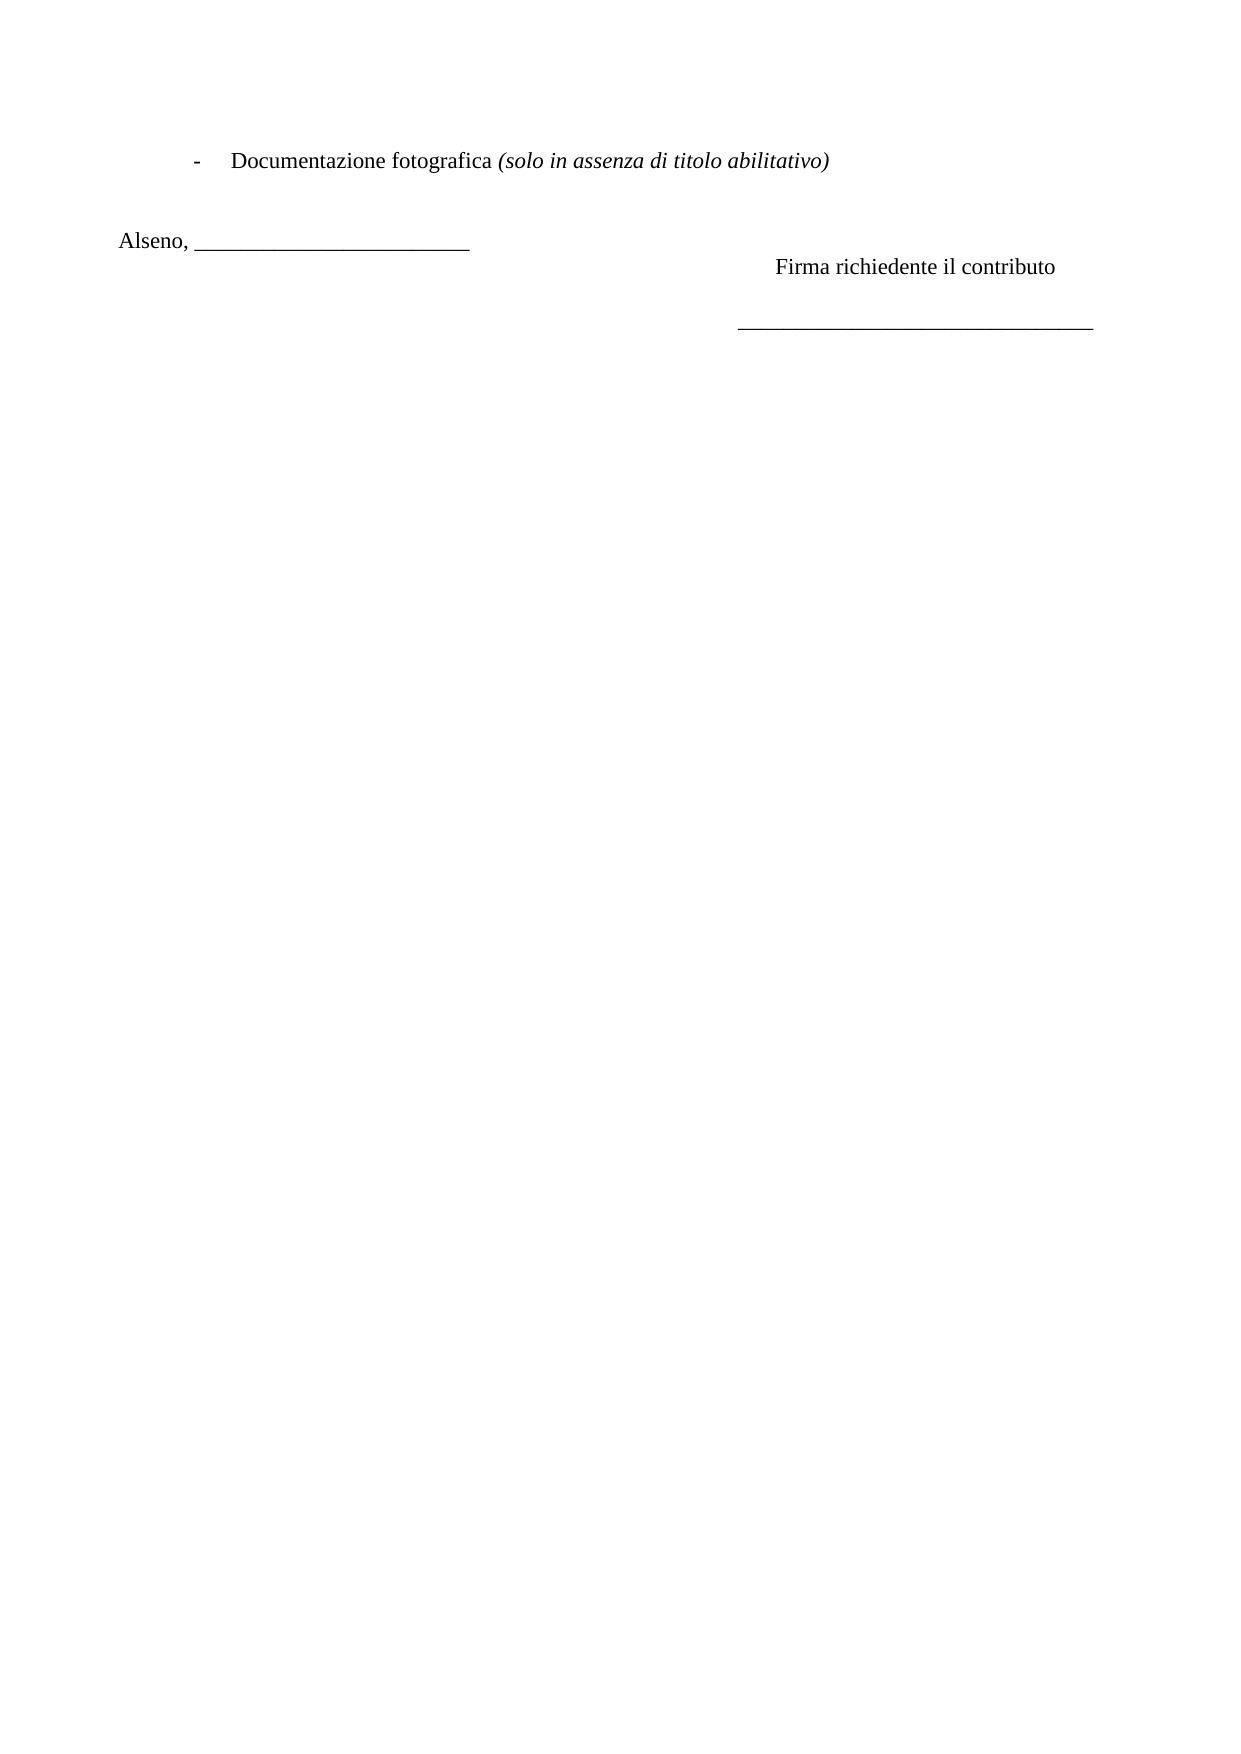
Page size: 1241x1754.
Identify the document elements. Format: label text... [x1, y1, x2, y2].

list Documentazione fotografica (solo in assenza di titolo abilitativo) [193, 148, 1122, 174]
text Firma richiedente il contributo [709, 253, 1122, 279]
text Alseno, ________________________ [118, 227, 1122, 253]
text _______________________________ [709, 306, 1122, 332]
